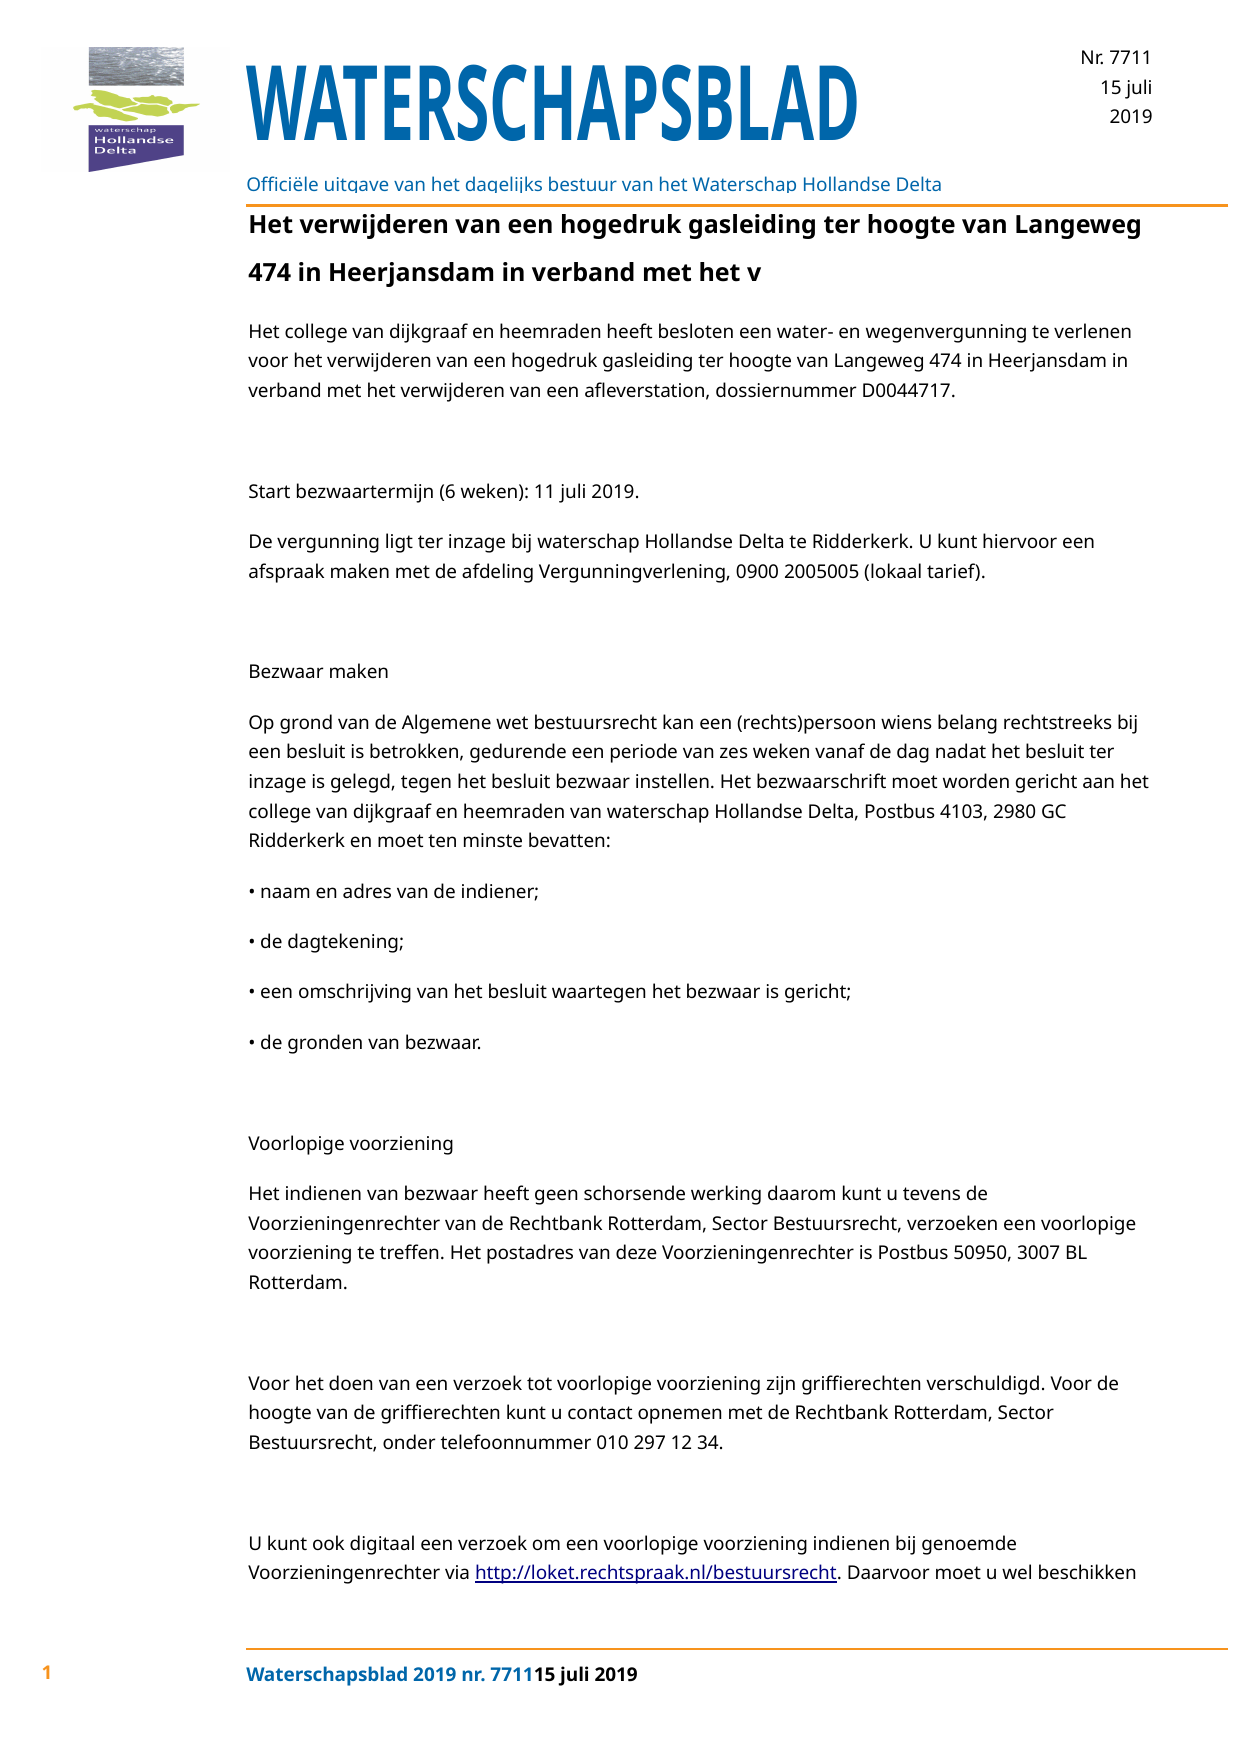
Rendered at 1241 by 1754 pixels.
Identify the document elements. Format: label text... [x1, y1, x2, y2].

picture [41, 47, 231, 172]
text U kunt ook digitaal een verzoek om een voorlopige voorziening indienen bij genoemde Voorzieningenrechter via http://loket.rechtspraak.nl/bestuursrecht. Daarvoor moet u wel beschikken [248, 1530, 1152, 1585]
text Start bezwaartermijn (6 weken): 11 juli 2019. [248, 478, 1152, 504]
text • de gronden van bezwaar. [248, 1029, 1152, 1055]
text • een omschrijving van het besluit waartegen het bezwaar is gericht; [248, 979, 1152, 1004]
text Op grond van de Algemene wet bestuursrecht kan een (rechts)persoon wiens belang rechtstreeks bij een besluit is betrokken, gedurende een periode van zes weken vanaf de dag nadat het besluit ter inzage is gelegd, tegen het besluit bezwaar instellen. Het bezwaarschrift moet worden gericht aan het college van dijkgraaf en heemraden van waterschap Hollandse Delta, Postbus 4103, 2980 GC Ridderkerk en moet ten minste bevatten: [248, 709, 1152, 853]
text Voor het doen van een verzoek tot voorlopige voorziening zijn griffierechten verschuldigd. Voor de hoogte van de griffierechten kunt u contact opnemen met de Rechtbank Rotterdam, Sector Bestuursrecht, onder telefoonnummer 010 297 12 34. [248, 1370, 1152, 1455]
text Het college van dijkgraaf en heemraden heeft besloten een water- en wegenvergunning te verlenen voor het verwijderen van een hogedruk gasleiding ter hoogte van Langeweg 474 in Heerjansdam in verband met het verwijderen van een afleverstation, dossiernummer D0044717. [248, 318, 1152, 403]
text • de dagtekening; [248, 928, 1152, 954]
text De vergunning ligt ter inzage bij waterschap Hollandse Delta te Ridderkerk. U kunt hiervoor een afspraak maken met de afdeling Vergunningverlening, 0900 2005005 (lokaal tarief). [248, 528, 1152, 584]
text Bezwaar maken [248, 659, 1152, 684]
text • naam en adres van de indiener; [248, 878, 1152, 904]
text Voorlopige voorziening [248, 1130, 1152, 1156]
text Het verwijderen van een hogedruk gasleiding ter hoogte van Langeweg 474 in Heerjansdam in verband met het v [248, 207, 1152, 288]
text Het indienen van bezwaar heeft geen schorsende werking daarom kunt u tevens de Voorzieningenrechter van de Rechtbank Rotterdam, Sector Bestuursrecht, verzoeken een voorlopige voorziening te treffen. Het postadres van deze Voorzieningenrechter is Postbus 50950, 3007 BL Rotterdam. [248, 1180, 1152, 1295]
